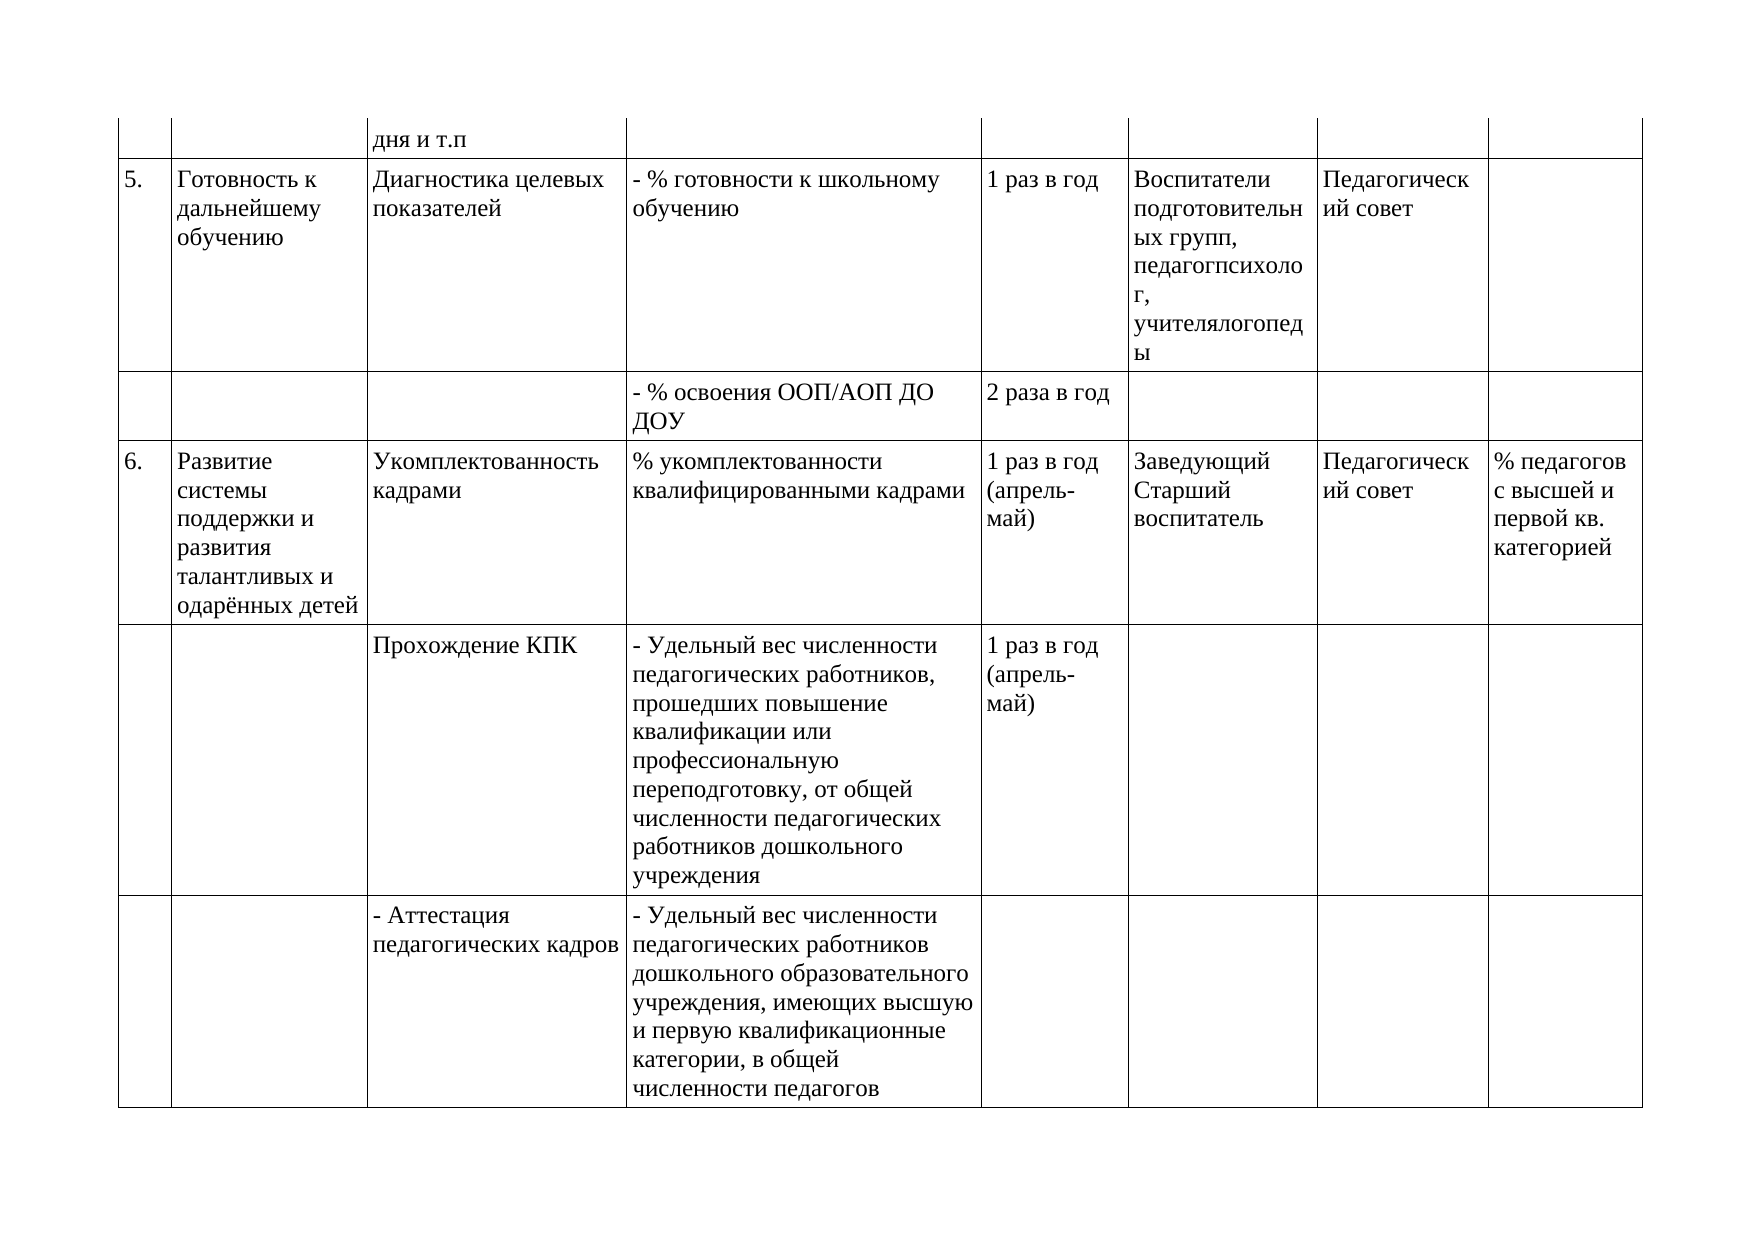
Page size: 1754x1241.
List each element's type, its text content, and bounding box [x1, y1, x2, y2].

table_cell % укомплектованности квалифицированными кадрами [627, 441, 981, 624]
table_cell [1318, 118, 1488, 158]
table_cell Педагогический совет [1318, 159, 1488, 371]
table_cell [1489, 625, 1642, 895]
table_cell - % готовности к школьному обучению [627, 159, 981, 371]
table_cell 2 раза в год [982, 372, 1128, 440]
table_cell [119, 118, 171, 158]
table_cell - Удельный вес численности педагогических работников, прошедших повышение квалификации или профессиональную переподготовку, от общей численности педагогических работников дошкольного учреждения [627, 625, 981, 895]
table_cell [119, 896, 171, 1107]
table_cell [1318, 896, 1488, 1107]
table_cell [982, 118, 1128, 158]
table_cell [1318, 625, 1488, 895]
table_cell 6. [119, 441, 171, 624]
table_cell [119, 372, 171, 440]
table_cell - % освоения ООП/АОП ДО ДОУ [627, 372, 981, 440]
table_cell - Удельный вес численности педагогических работников дошкольного образовательного учреждения, имеющих высшую и первую квалификационные категории, в общей численности педагогов [627, 896, 981, 1107]
table_cell Заведующий Старший воспитатель [1129, 441, 1317, 624]
table_cell [1129, 896, 1317, 1107]
table_cell [982, 896, 1128, 1107]
table_cell 1 раз в год (апрель-май) [982, 441, 1128, 624]
table_cell [1489, 896, 1642, 1107]
table_cell Воспитатели подготовительных групп, педагогпсихолог, учителялогопеды [1129, 159, 1317, 371]
table_cell [172, 372, 367, 440]
table_cell % педагогов с высшей и первой кв. категорией [1489, 441, 1642, 624]
table_cell [1318, 372, 1488, 440]
table_cell [1129, 372, 1317, 440]
table_cell 1 раз в год (апрель-май) [982, 625, 1128, 895]
table_cell [172, 118, 367, 158]
table_cell [1489, 118, 1642, 158]
table_cell Педагогический совет [1318, 441, 1488, 624]
table_cell [1489, 372, 1642, 440]
table_cell [627, 118, 981, 158]
table_cell Развитие системы поддержки и развития талантливых и одарённых детей [172, 441, 367, 624]
table_cell [1489, 159, 1642, 371]
table_cell [172, 896, 367, 1107]
table_cell Готовность к дальнейшему обучению [172, 159, 367, 371]
table_cell дня и т.п [368, 118, 626, 158]
table_cell [1129, 625, 1317, 895]
table_cell Диагностика целевых показателей [368, 159, 626, 371]
table_cell Прохождение КПК [368, 625, 626, 895]
table_cell 5. [119, 159, 171, 371]
table_cell [368, 372, 626, 440]
table_cell - Аттестация педагогических кадров [368, 896, 626, 1107]
table_cell [119, 625, 171, 895]
table_cell [172, 625, 367, 895]
table_cell 1 раз в год [982, 159, 1128, 371]
table_cell Укомплектованность кадрами [368, 441, 626, 624]
table_cell [1129, 118, 1317, 158]
